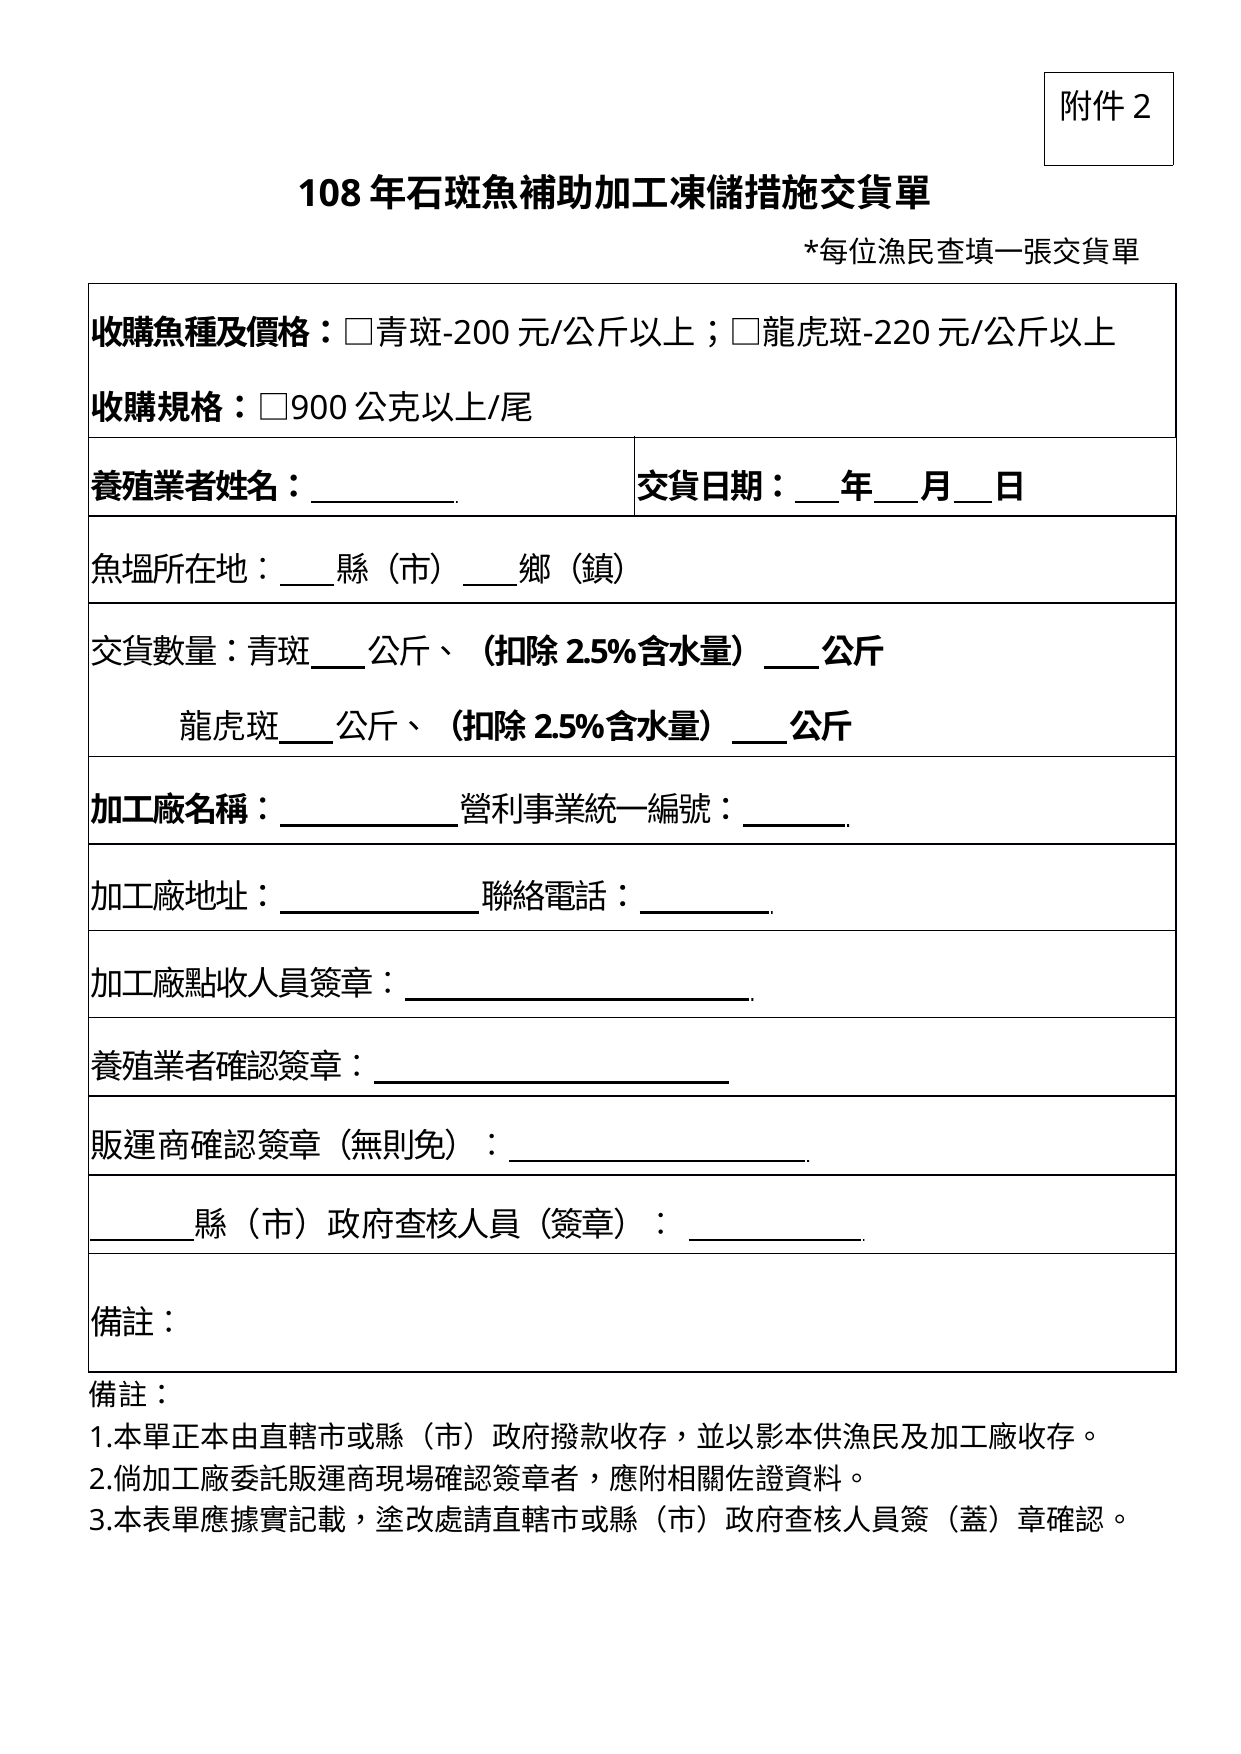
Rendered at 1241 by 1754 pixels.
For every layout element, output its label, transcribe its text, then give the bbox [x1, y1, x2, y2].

table_cell 養殖業者確認簽章︰ [89, 1018, 1175, 1095]
text 附件2 [1059, 79, 1158, 128]
table_header 收購魚種及價格：□青斑-200元/公斤以上；□龍虎斑-220元/公斤以上 收購規格：□900公克以上/尾 [89, 284, 1175, 436]
table_cell 加工廠名稱︰ 營利事業統一編號： [89, 757, 1175, 843]
table_cell 交貨日期： 年 月 日 [635, 438, 1176, 515]
table_cell 魚塭所在地︰ 縣（市） 鄉（鎮） [89, 517, 1175, 602]
table_cell 備註︰ [89, 1254, 1175, 1371]
table_cell 交貨數量：青斑 公斤、（扣除2.5%含水量） 公斤 龍虎斑 公斤、（扣除2.5%含水量） 公斤 [89, 604, 1175, 756]
table_cell 加工廠地址： 聯絡電話： [89, 845, 1175, 930]
text 1.本單正本由直轄市或縣（市）政府撥款收存，並以影本供漁民及加工廠收存。 [89, 1414, 1140, 1456]
text 108年石斑魚補助加工凍儲措施交貨單 [89, 164, 1140, 217]
text *每位漁民查填一張交貨單 [89, 229, 1140, 271]
text 2.倘加工廠委託販運商現場確認簽章者，應附相關佐證資料。 [89, 1456, 1140, 1497]
text 備註： [89, 1373, 1140, 1414]
table_cell 養殖業者姓名： [89, 438, 634, 515]
table_cell 販運商確認簽章（無則免）︰ [89, 1097, 1175, 1174]
table_cell 加工廠點收人員簽章︰ [89, 931, 1175, 1017]
text 3.本表單應據實記載，塗改處請直轄市或縣（市）政府查核人員簽（蓋）章確認。 [89, 1497, 1140, 1539]
table_cell 縣（市）政府查核人員（簽章）︰ [89, 1176, 1175, 1253]
